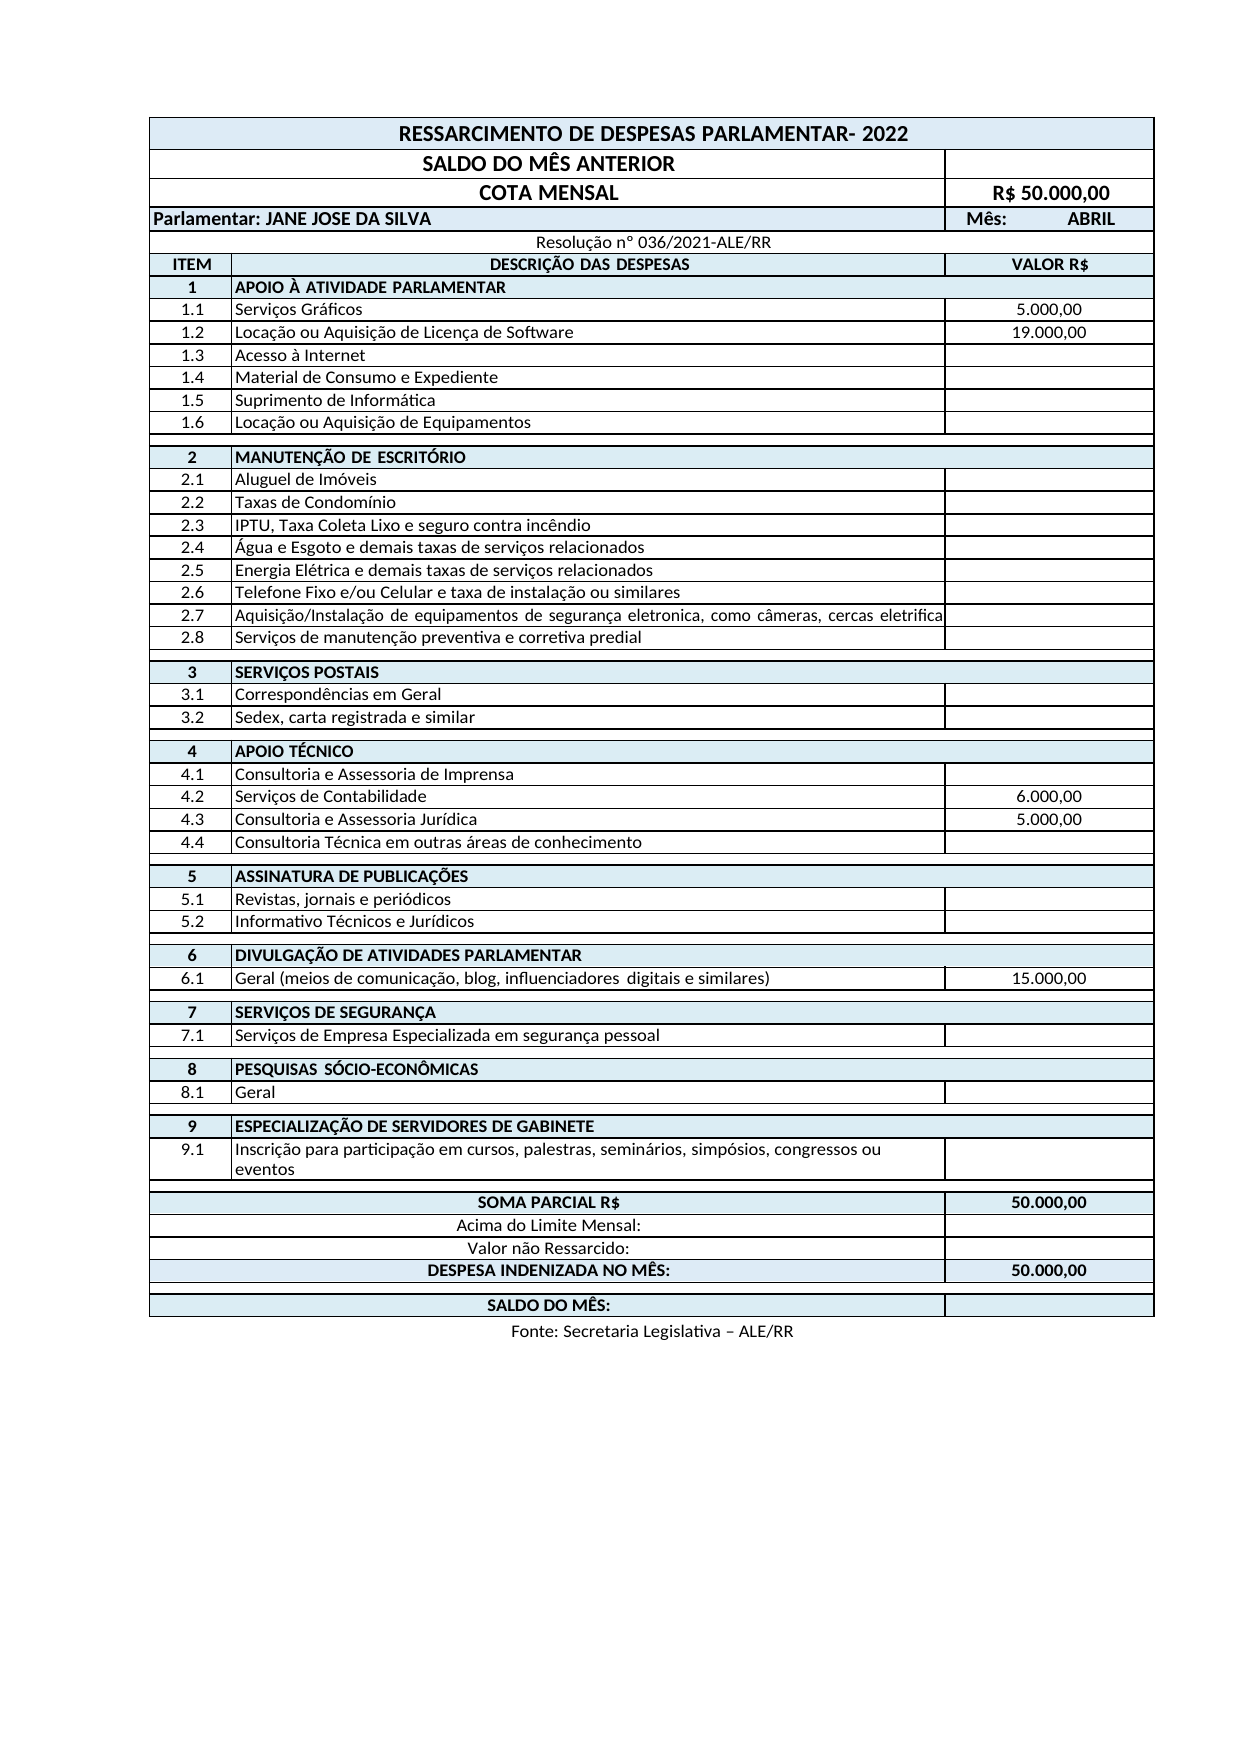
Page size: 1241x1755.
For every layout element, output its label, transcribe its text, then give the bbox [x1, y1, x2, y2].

table_cell [946, 469, 1153, 490]
table_cell 5 [150, 866, 231, 887]
table_cell Informativo Técnicos e Jurídicos [232, 911, 944, 932]
table_cell [946, 1025, 1153, 1046]
table_cell Suprimento de Informática [232, 390, 944, 411]
table_cell Locação ou Aquisição de Equipamentos [232, 412, 944, 433]
table_cell DESCRIÇÃO DAS DESPESAS [232, 254, 944, 275]
table_cell Inscrição para participação em cursos, palestras, seminários, simpósios, congressos ou eventos [232, 1139, 944, 1179]
table_cell [150, 934, 1153, 944]
table_cell 2.3 [150, 515, 231, 535]
table_cell Locação ou Aquisição de Licença de Software [232, 322, 944, 343]
table_cell 50.000,00 [946, 1193, 1153, 1213]
table_cell [946, 582, 1153, 603]
table_cell ITEM [150, 254, 231, 275]
table_cell 6.1 [150, 968, 231, 989]
table_cell Aquisição/Instalação de equipamentos de segurança eletronica, como câmeras, cercas eletrifica [232, 605, 944, 626]
table_cell Telefone Fixo e/ou Celular e taxa de instalação ou similares [232, 582, 944, 603]
table_cell Água e Esgoto e demais taxas de serviços relacionados [232, 537, 944, 558]
table_cell [946, 537, 1153, 558]
table_cell 5.000,00 [946, 299, 1153, 320]
table_cell 1.6 [150, 412, 231, 433]
table_cell [946, 367, 1153, 388]
table_cell Correspondências em Geral [232, 684, 944, 705]
table_cell Valor não Ressarcido: [150, 1238, 944, 1259]
table_cell [150, 1283, 1153, 1293]
table_cell [150, 435, 1153, 445]
table_cell [946, 345, 1153, 366]
table_cell 1.1 [150, 299, 231, 320]
table_cell 1.2 [150, 322, 231, 343]
table_cell [150, 1104, 1153, 1114]
table_cell [946, 412, 1153, 433]
table_cell [946, 764, 1153, 785]
table_cell Serviços de Empresa Especializada em segurança pessoal [232, 1025, 944, 1046]
table_cell Geral [232, 1082, 944, 1103]
table_cell Mês: ABRIL [946, 208, 1153, 230]
table_header RESSARCIMENTO DE DESPESAS PARLAMENTAR- 2022 [150, 118, 1153, 149]
table_cell VALOR R$ [946, 254, 1153, 275]
table_cell DIVULGAÇÃO DE ATIVIDADES PARLAMENTAR [232, 945, 1153, 966]
table_cell APOIO À ATIVIDADE PARLAMENTAR [232, 277, 1153, 298]
table_cell ESPECIALIZAÇÃO DE SERVIDORES DE GABINETE [232, 1116, 1153, 1137]
table_cell Acima do Limite Mensal: [150, 1215, 944, 1236]
table_cell [946, 390, 1153, 411]
table_cell 3 [150, 662, 231, 683]
table_cell 5.2 [150, 911, 231, 932]
table_cell 8 [150, 1059, 231, 1080]
table_cell SERVIÇOS POSTAIS [232, 662, 1153, 683]
table_cell 19.000,00 [946, 322, 1153, 343]
table_cell Consultoria Técnica em outras áreas de conhecimento [232, 832, 944, 853]
table_cell [946, 492, 1153, 513]
table_cell 4.2 [150, 786, 231, 807]
table_cell DESPESA INDENIZADA NO MÊS: [150, 1260, 944, 1281]
table_cell 50.000,00 [946, 1260, 1153, 1281]
table_cell SERVIÇOS DE SEGURANÇA [232, 1002, 1153, 1023]
table_cell Aluguel de Imóveis [232, 469, 944, 490]
table_cell 15.000,00 [946, 968, 1153, 989]
table_cell 6 [150, 945, 231, 966]
table_cell R$ 50.000,00 [946, 179, 1153, 206]
table_cell 4 [150, 741, 231, 762]
table_cell Serviços Gráficos [232, 299, 944, 320]
table_cell [946, 1139, 1153, 1179]
table_cell [946, 1238, 1153, 1259]
table_cell Energia Elétrica e demais taxas de serviços relacionados [232, 560, 944, 581]
table_cell Consultoria e Assessoria de Imprensa [232, 764, 944, 785]
table_cell MANUTENÇÃO DE ESCRITÓRIO [232, 447, 1153, 468]
table_cell [150, 1181, 1153, 1191]
table_cell Material de Consumo e Expediente [232, 367, 944, 388]
table_cell [946, 911, 1153, 932]
table_cell 2.5 [150, 560, 231, 581]
table_cell [946, 707, 1153, 728]
table_cell Resolução nº 036/2021-ALE/RR [150, 232, 1153, 252]
table_cell Taxas de Condomínio [232, 492, 944, 513]
table_cell 2.1 [150, 469, 231, 490]
table_cell 2.4 [150, 537, 231, 558]
table_cell [946, 1215, 1153, 1236]
table_cell 2.7 [150, 605, 231, 626]
table_cell [150, 991, 1153, 1001]
table_cell 2.6 [150, 582, 231, 603]
table_cell 1 [150, 277, 231, 298]
table_cell 2.8 [150, 627, 231, 648]
table_cell 2.2 [150, 492, 231, 513]
table_cell 3.1 [150, 684, 231, 705]
table_cell 9.1 [150, 1139, 231, 1179]
table_cell [150, 650, 1153, 660]
table_cell 8.1 [150, 1082, 231, 1103]
table_cell 1.5 [150, 390, 231, 411]
text Fonte: Secretaria Legislativa – ALE/RR [510, 1320, 794, 1342]
table_cell Revistas, jornais e periódicos [232, 888, 944, 909]
table_cell 3.2 [150, 707, 231, 728]
table_cell Serviços de Contabilidade [232, 786, 944, 807]
table_cell [150, 854, 1153, 864]
table_cell [946, 627, 1153, 648]
table_cell [946, 605, 1153, 626]
table_cell [150, 1047, 1153, 1057]
table_cell Serviços de manutenção preventiva e corretiva predial [232, 627, 944, 648]
table_cell COTA MENSAL [150, 179, 944, 206]
table_cell 9 [150, 1116, 231, 1137]
table_cell 6.000,00 [946, 786, 1153, 807]
table_cell 5.000,00 [946, 809, 1153, 830]
table_cell [946, 515, 1153, 535]
table_cell [946, 1082, 1153, 1103]
table_cell 2 [150, 447, 231, 468]
table_cell 1.4 [150, 367, 231, 388]
table_cell 7.1 [150, 1025, 231, 1046]
table_cell SALDO DO MÊS ANTERIOR [150, 150, 944, 177]
table_cell APOIO TÉCNICO [232, 741, 1153, 762]
table_cell PESQUISAS SÓCIO-ECONÔMICAS [232, 1059, 1153, 1080]
table_cell SOMA PARCIAL R$ [150, 1193, 944, 1213]
table_cell 1.3 [150, 345, 231, 366]
table_cell Geral (meios de comunicação, blog, influenciadores digitais e similares) [232, 968, 944, 989]
table_cell Sedex, carta registrada e similar [232, 707, 944, 728]
table_cell Acesso à Internet [232, 345, 944, 366]
table_cell 5.1 [150, 888, 231, 909]
table_cell ASSINATURA DE PUBLICAÇÕES [232, 866, 1153, 887]
table_cell 4.1 [150, 764, 231, 785]
table_cell [946, 832, 1153, 853]
table_cell 4.4 [150, 832, 231, 853]
table_cell 4.3 [150, 809, 231, 830]
table_cell IPTU, Taxa Coleta Lixo e seguro contra incêndio [232, 515, 944, 535]
table_cell [946, 888, 1153, 909]
table_cell [946, 684, 1153, 705]
table_cell [946, 150, 1153, 177]
table_cell [150, 730, 1153, 739]
table_cell [946, 1295, 1153, 1316]
table_cell Consultoria e Assessoria Jurídica [232, 809, 944, 830]
table_cell SALDO DO MÊS: [150, 1295, 944, 1316]
table_cell 7 [150, 1002, 231, 1023]
table_cell Parlamentar: JANE JOSE DA SILVA [150, 208, 944, 230]
table_cell [946, 560, 1153, 581]
